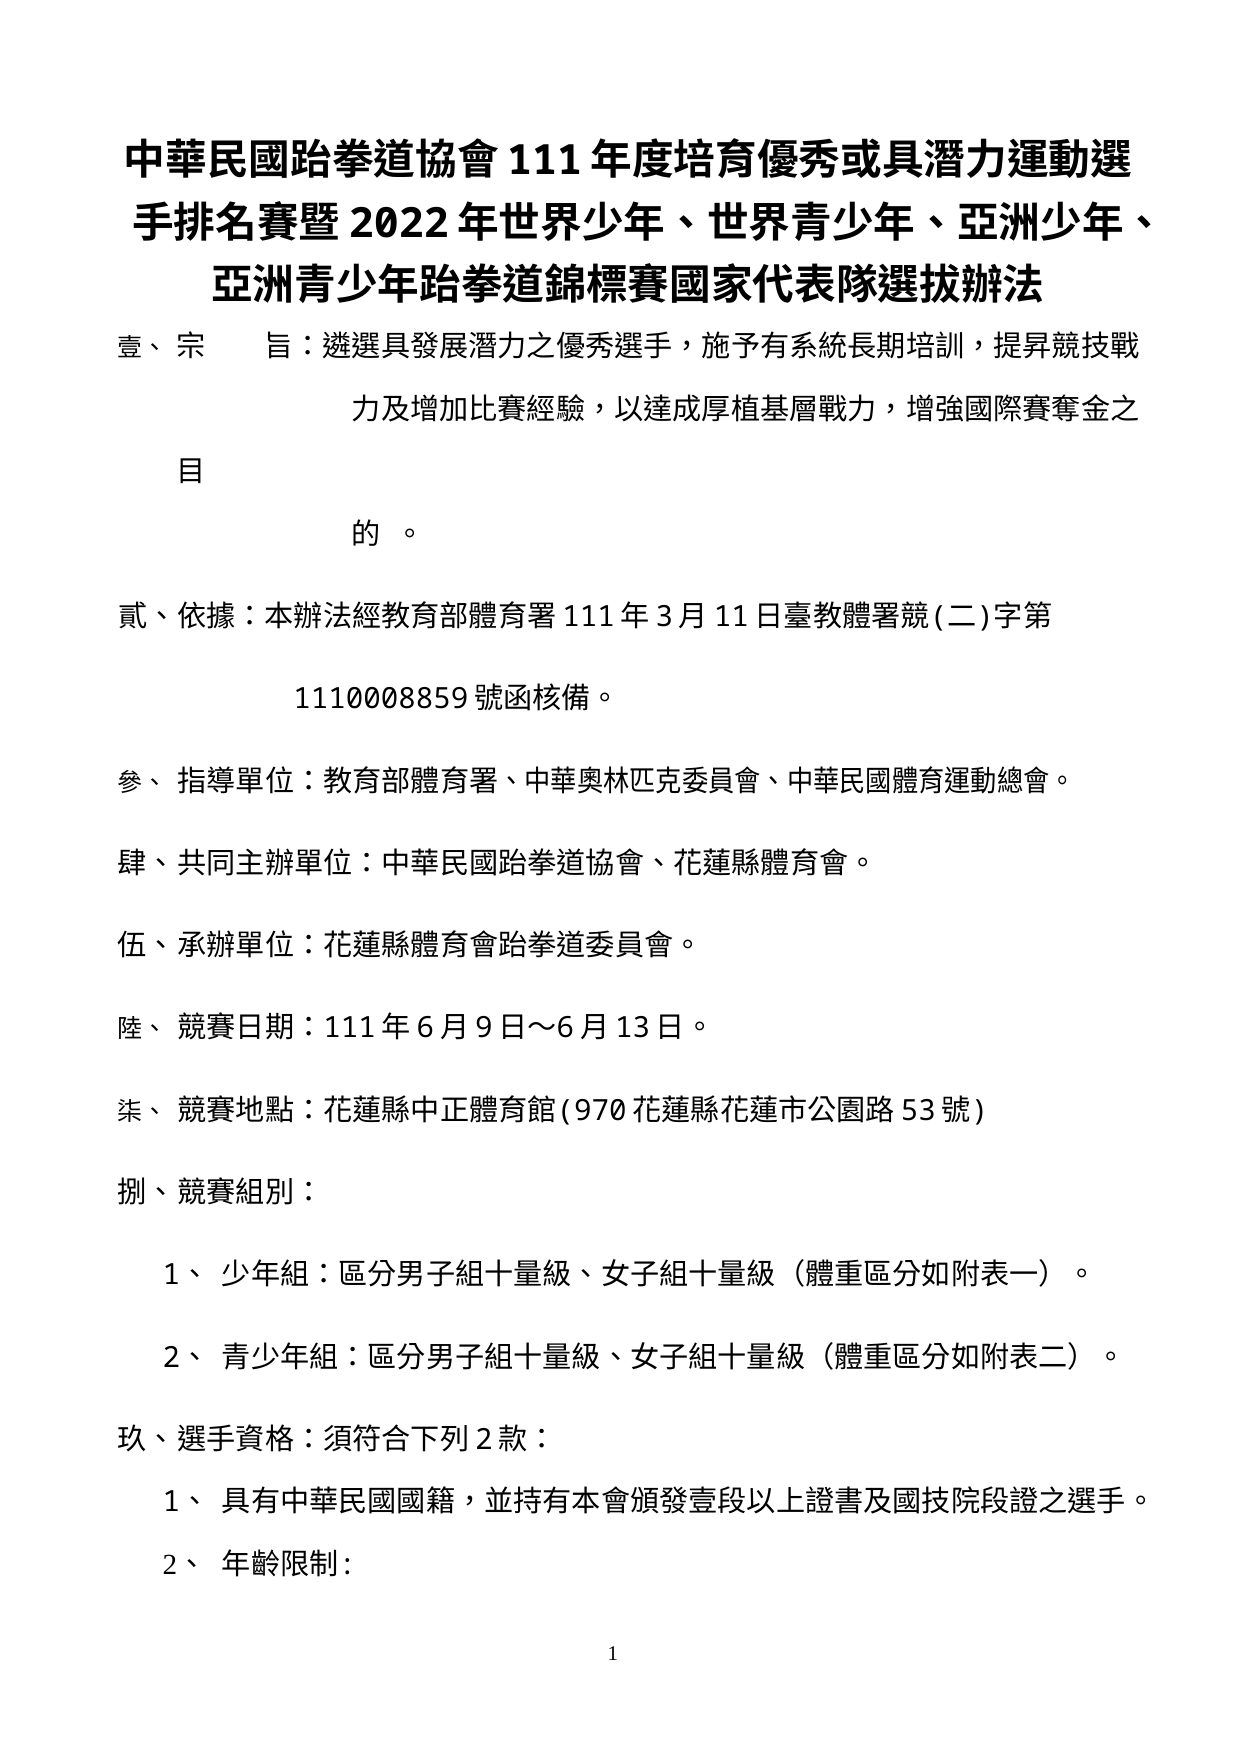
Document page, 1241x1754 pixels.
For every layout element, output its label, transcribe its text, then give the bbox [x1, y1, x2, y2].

list 宗 旨：遴選具發展潛力之優秀選手，施予有系統長期培訓，提昇競技戰 [118, 302, 1166, 365]
list 年齡限制: [162, 1520, 1166, 1583]
list 競賽日期：111年6月9日～6月13日。 [117, 984, 1166, 1046]
list 青少年組：區分男子組十量級、女子組十量級（體重區分如附表二）。 [162, 1313, 1166, 1375]
list 具有中華民國國籍，並持有本會頒發壹段以上證書及國技院段證之選手。 [162, 1458, 1166, 1520]
text 力及增加比賽經驗，以達成厚植基層戰力，增強國際賽奪金之目 [177, 365, 1166, 490]
list 競賽組別： [117, 1148, 1166, 1211]
list 承辦單位：花蓮縣體育會跆拳道委員會。 [117, 901, 1166, 964]
list 競賽地點：花蓮縣中正體育館(970花蓮縣花蓮市公園路53號) [117, 1066, 1166, 1128]
text 中華民國跆拳道協會111年度培育優秀或具潛力運動選手排名賽暨2022年世界少年、世界青少年、亞洲少年、亞洲青少年跆拳道錦標賽國家代表隊選拔辦法 [118, 115, 1137, 302]
text 1110008859號函核備。 [118, 654, 1137, 717]
list 共同主辦單位：中華民國跆拳道協會、花蓮縣體育會。 [117, 819, 1166, 882]
text 的 。 [177, 490, 1166, 552]
list 依據：本辦法經教育部體育署111年3月11日臺教體署競(二)字第 [118, 572, 1137, 635]
list 指導單位：教育部體育署、中華奧林匹克委員會、中華民國體育運動總會。 [117, 737, 1196, 799]
list 少年組：區分男子組十量級、女子組十量級（體重區分如附表一）。 [162, 1231, 1166, 1293]
list 選手資格：須符合下列2款： [117, 1395, 1166, 1458]
